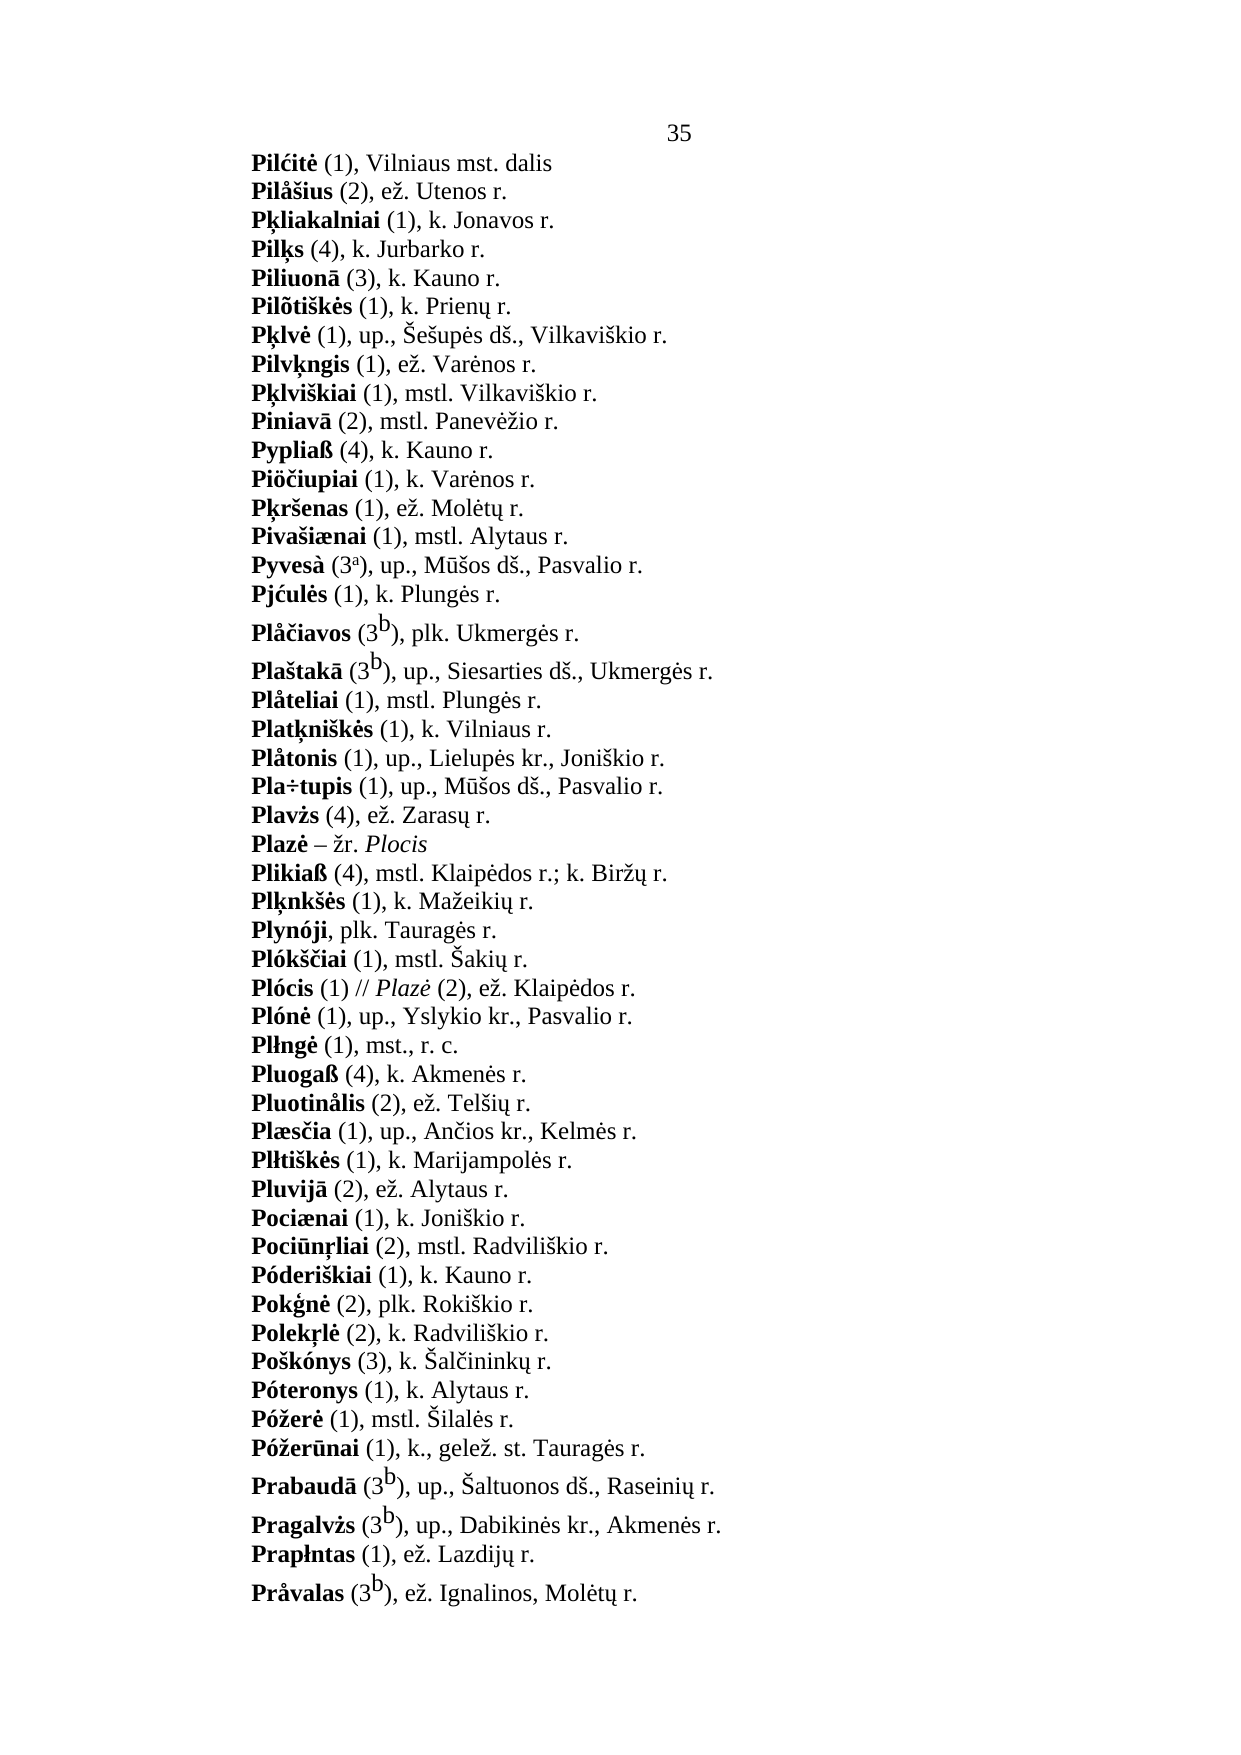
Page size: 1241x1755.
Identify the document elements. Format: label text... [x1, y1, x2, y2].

text Póteronys (1), k. Alytaus r. [177, 1375, 1181, 1404]
text Pķliakalniai (1), k. Jonavos r. [177, 205, 1181, 234]
text Plłngė (1), mst., r. c. [177, 1030, 1181, 1059]
text Pypliaß (4), k. Kauno r. [177, 435, 1181, 464]
text Plavżs (4), ež. Zarasų r. [177, 800, 1181, 829]
text Plazė – žr. Plocis [177, 829, 1181, 858]
text Póžerūnai (1), k., gelež. st. Tauragės r. [177, 1433, 1181, 1461]
text Pilåšius (2), ež. Utenos r. [177, 176, 1181, 205]
text Pociænai (1), k. Joniškio r. [177, 1203, 1181, 1231]
text Pilõtiškės (1), k. Prienų r. [177, 291, 1181, 320]
text Pyvesà (3a), up., Mūšos dš., Pasvalio r. [177, 550, 1181, 579]
text Pķlviškiai (1), mstl. Vilkaviškio r. [177, 378, 1181, 406]
text Pjćulės (1), k. Plungės r. [177, 579, 1181, 608]
text Piliuonā (3), k. Kauno r. [177, 263, 1181, 291]
text Pluogaß (4), k. Akmenės r. [177, 1059, 1181, 1088]
text Pķlvė (1), up., Šešupės dš., Vilkaviškio r. [177, 320, 1181, 349]
text Platķniškės (1), k. Vilniaus r. [177, 714, 1181, 743]
text Prapłntas (1), ež. Lazdijų r. [177, 1539, 1181, 1568]
text Plikiaß (4), mstl. Klaipėdos r.; k. Biržų r. [177, 858, 1181, 886]
text Pluvijā (2), ež. Alytaus r. [177, 1174, 1181, 1203]
text Plåtonis (1), up., Lielupės kr., Joniškio r. [177, 743, 1181, 771]
text Pokģnė (2), plk. Rokiškio r. [177, 1289, 1181, 1318]
text Pråvalas (3b), ež. Ignalinos, Molėtų r. [177, 1568, 1181, 1606]
text Prabaudā (3b), up., Šaltuonos dš., Raseinių r. [177, 1461, 1181, 1500]
text Póžerė (1), mstl. Šilalės r. [177, 1404, 1181, 1433]
text Poškónys (3), k. Šalčininkų r. [177, 1346, 1181, 1375]
text Piniavā (2), mstl. Panevėžio r. [177, 406, 1181, 435]
text Pilćitė (1), Vilniaus mst. dalis [177, 148, 1181, 176]
text Plłtiškės (1), k. Marijampolės r. [177, 1145, 1181, 1174]
text Plócis (1) // Plazė (2), ež. Klaipėdos r. [177, 973, 1181, 1001]
text Pragalvżs (3b), up., Dabikinės kr., Akmenės r. [177, 1500, 1181, 1539]
text Plķnkšės (1), k. Mažeikių r. [177, 886, 1181, 915]
text Pilvķngis (1), ež. Varėnos r. [177, 349, 1181, 378]
text Plæsčia (1), up., Ančios kr., Kelmės r. [177, 1116, 1181, 1145]
text Póderiškiai (1), k. Kauno r. [177, 1260, 1181, 1289]
text Plókščiai (1), mstl. Šakių r. [177, 944, 1181, 973]
text Pociūnŗliai (2), mstl. Radviliškio r. [177, 1231, 1181, 1260]
text Pla÷tupis (1), up., Mūšos dš., Pasvalio r. [177, 771, 1181, 800]
text Pluotinålis (2), ež. Telšių r. [177, 1088, 1181, 1116]
text Pķršenas (1), ež. Molėtų r. [177, 493, 1181, 521]
text Pilķs (4), k. Jurbarko r. [177, 234, 1181, 263]
text Plåteliai (1), mstl. Plungės r. [177, 685, 1181, 714]
text Pivašiænai (1), mstl. Alytaus r. [177, 521, 1181, 550]
text Piöčiupiai (1), k. Varėnos r. [177, 464, 1181, 493]
text Plåčiavos (3b), plk. Ukmergės r. [177, 608, 1181, 646]
text Plónė (1), up., Yslykio kr., Pasvalio r. [177, 1001, 1181, 1030]
text Plaštakā (3b), up., Siesarties dš., Ukmergės r. [177, 646, 1181, 685]
text Plynóji, plk. Tauragės r. [177, 915, 1181, 944]
text Polekŗlė (2), k. Radviliškio r. [177, 1318, 1181, 1346]
